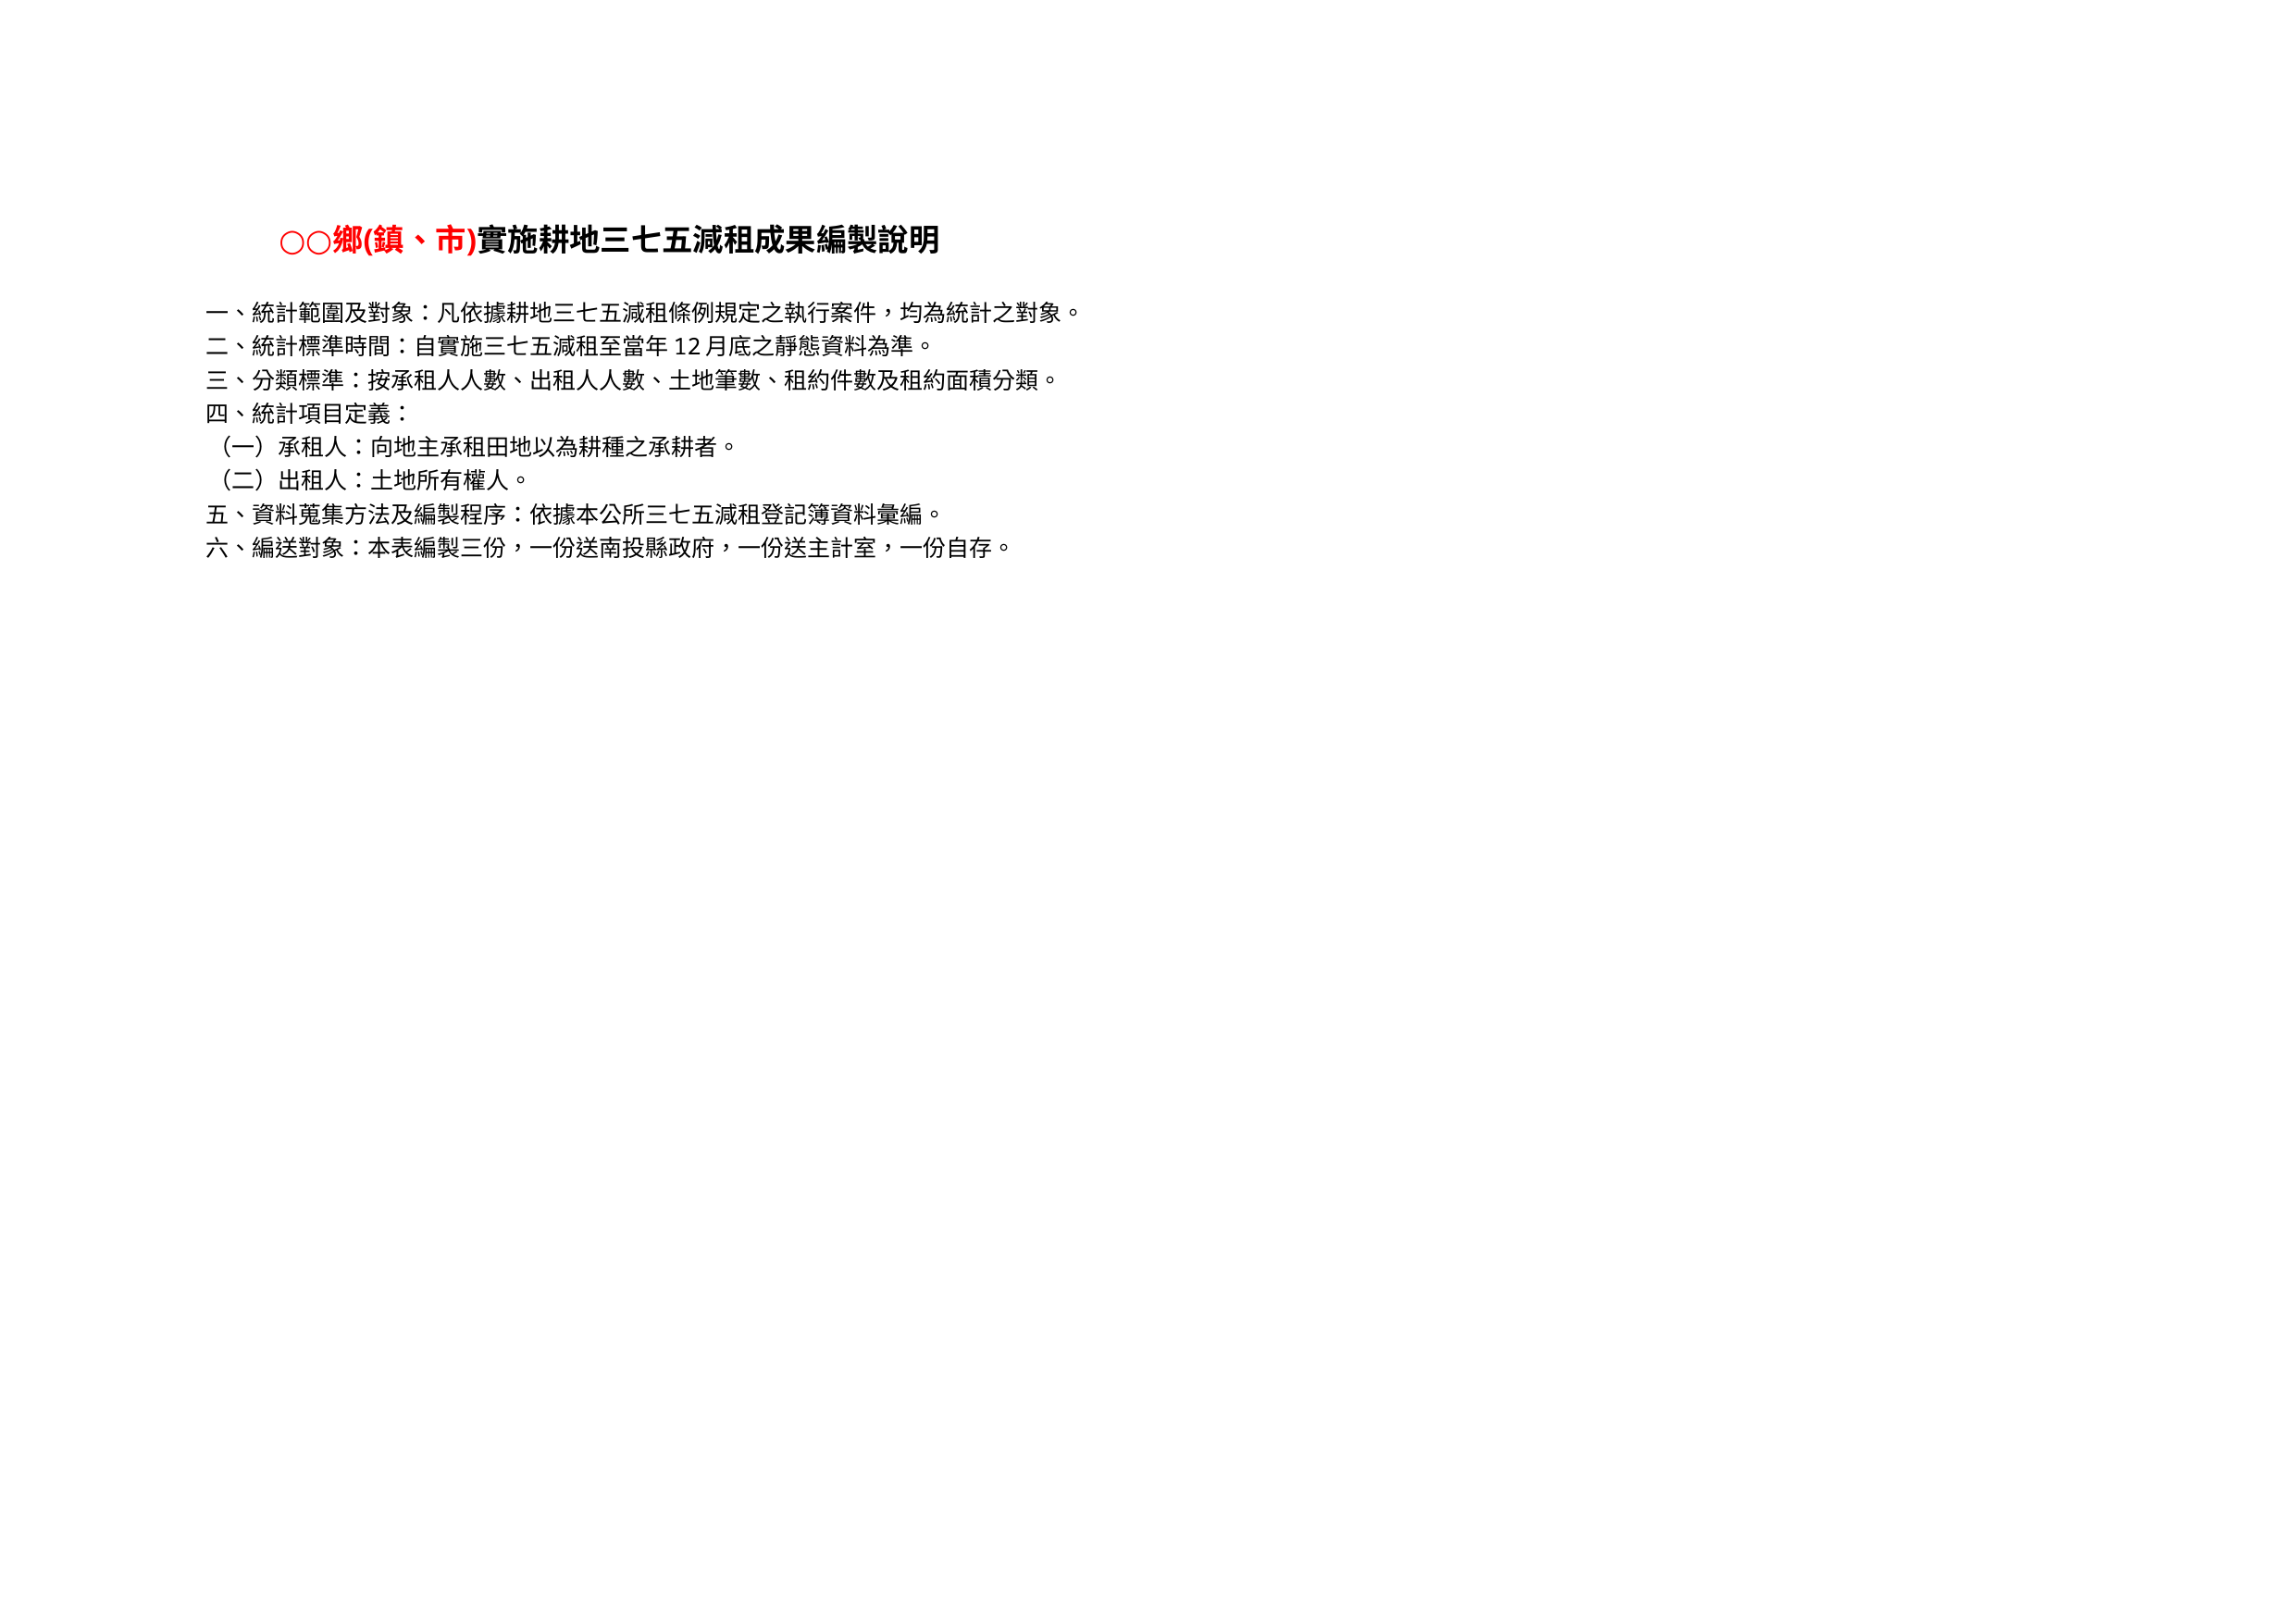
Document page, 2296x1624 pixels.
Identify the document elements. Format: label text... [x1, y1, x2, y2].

text 二、統計標準時間：自實施三七五減租至當年12月底之靜態資料為準。 [205, 329, 1079, 362]
text 一、統計範圍及對象：凡依據耕地三七五減租條例規定之執行案件，均為統計之對象。 [205, 294, 1079, 329]
text （一）承租人：向地主承租田地以為耕種之承耕者。 [208, 428, 1079, 463]
text 四、統計項目定義： [205, 395, 1079, 428]
text 三、分類標準：按承租人人數、出租人人數、土地筆數、租約件數及租約面積分類。 [205, 362, 1079, 395]
text 五、資料蒐集方法及編製程序：依據本公所三七五減租登記簿資料彙編。 [205, 496, 1079, 529]
text 六、編送對象：本表編製三份，一份送南投縣政府，一份送主計室，一份自存。 [205, 529, 1079, 563]
text （二）出租人：土地所有權人。 [208, 463, 1079, 496]
text ○○鄉(鎮、市)實施耕地三七五減租成果編製說明 [162, 216, 1056, 260]
